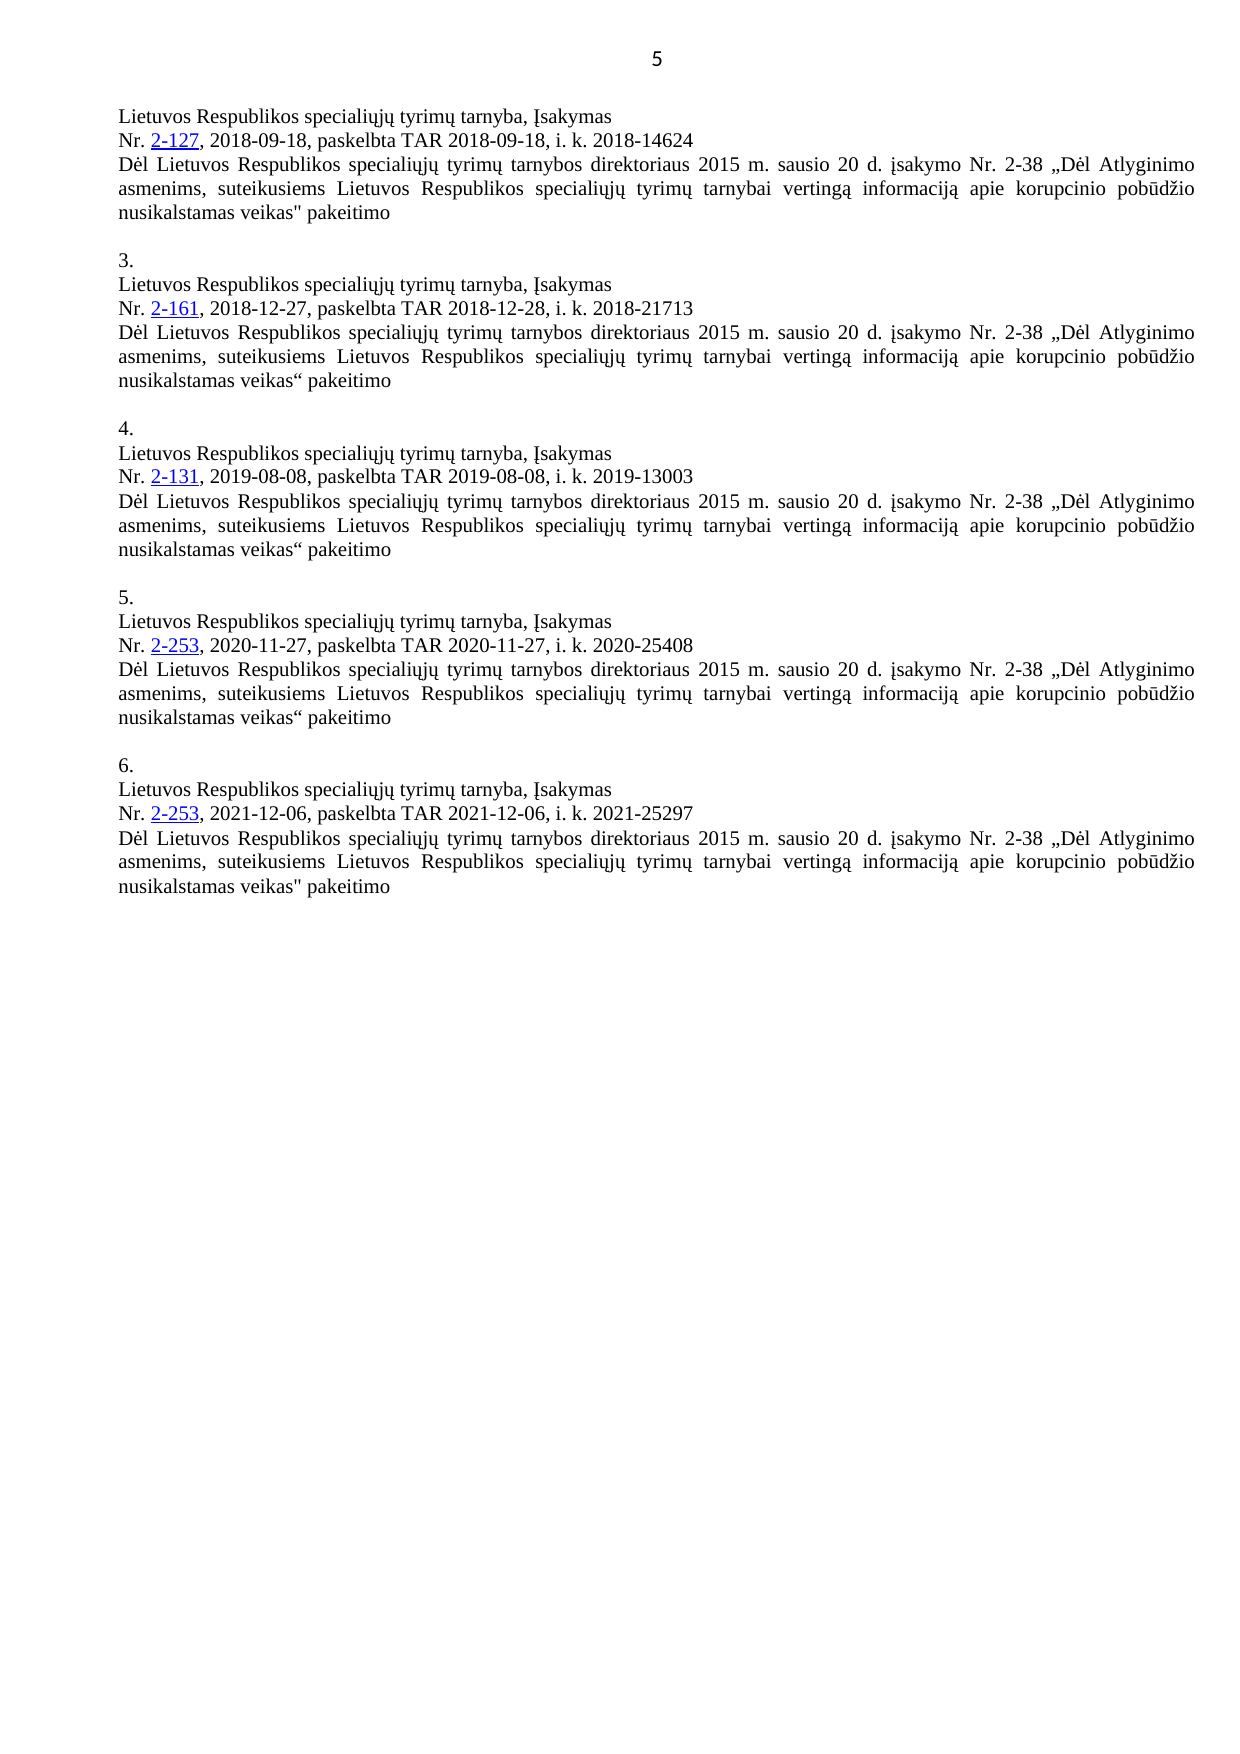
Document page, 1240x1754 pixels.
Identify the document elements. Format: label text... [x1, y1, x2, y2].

text Nr. 2-161, 2018-12-27, paskelbta TAR 2018-12-28, i. k. 2018-21713 [118, 296, 1196, 320]
text Lietuvos Respublikos specialiųjų tyrimų tarnyba, Įsakymas [118, 609, 1196, 633]
text Nr. 2-127, 2018-09-18, paskelbta TAR 2018-09-18, i. k. 2018-14624 [118, 128, 1196, 152]
text Nr. 2-253, 2021-12-06, paskelbta TAR 2021-12-06, i. k. 2021-25297 [118, 801, 1196, 825]
text Lietuvos Respublikos specialiųjų tyrimų tarnyba, Įsakymas [118, 440, 1196, 464]
text 6. [118, 753, 1196, 777]
text 4. [118, 416, 1196, 440]
text Lietuvos Respublikos specialiųjų tyrimų tarnyba, Įsakymas [118, 777, 1196, 801]
text Dėl Lietuvos Respublikos specialiųjų tyrimų tarnybos direktoriaus 2015 m. sausio 20 d. įsakymo Nr. 2-38 „Dėl Atlyginimo asmenims, suteikusiems Lietuvos Respublikos specialiųjų tyrimų tarnybai vertingą informaciją apie korupcinio pobūdžio nusikalstamas veikas“ pakeitimo [118, 488, 1196, 561]
text Lietuvos Respublikos specialiųjų tyrimų tarnyba, Įsakymas [118, 272, 1196, 296]
text 5. [118, 585, 1196, 609]
text Dėl Lietuvos Respublikos specialiųjų tyrimų tarnybos direktoriaus 2015 m. sausio 20 d. įsakymo Nr. 2-38 „Dėl Atlyginimo asmenims, suteikusiems Lietuvos Respublikos specialiųjų tyrimų tarnybai vertingą informaciją apie korupcinio pobūdžio nusikalstamas veikas“ pakeitimo [118, 320, 1196, 392]
text Nr. 2-131, 2019-08-08, paskelbta TAR 2019-08-08, i. k. 2019-13003 [118, 464, 1196, 488]
text 3. [118, 248, 1196, 272]
text Nr. 2-253, 2020-11-27, paskelbta TAR 2020-11-27, i. k. 2020-25408 [118, 633, 1196, 657]
text Dėl Lietuvos Respublikos specialiųjų tyrimų tarnybos direktoriaus 2015 m. sausio 20 d. įsakymo Nr. 2-38 „Dėl Atlyginimo asmenims, suteikusiems Lietuvos Respublikos specialiųjų tyrimų tarnybai vertingą informaciją apie korupcinio pobūdžio nusikalstamas veikas" pakeitimo [118, 152, 1196, 224]
text Dėl Lietuvos Respublikos specialiųjų tyrimų tarnybos direktoriaus 2015 m. sausio 20 d. įsakymo Nr. 2-38 „Dėl Atlyginimo asmenims, suteikusiems Lietuvos Respublikos specialiųjų tyrimų tarnybai vertingą informaciją apie korupcinio pobūdžio nusikalstamas veikas" pakeitimo [118, 825, 1196, 898]
text Dėl Lietuvos Respublikos specialiųjų tyrimų tarnybos direktoriaus 2015 m. sausio 20 d. įsakymo Nr. 2-38 „Dėl Atlyginimo asmenims, suteikusiems Lietuvos Respublikos specialiųjų tyrimų tarnybai vertingą informaciją apie korupcinio pobūdžio nusikalstamas veikas“ pakeitimo [118, 657, 1196, 729]
text Lietuvos Respublikos specialiųjų tyrimų tarnyba, Įsakymas [118, 103, 1196, 128]
